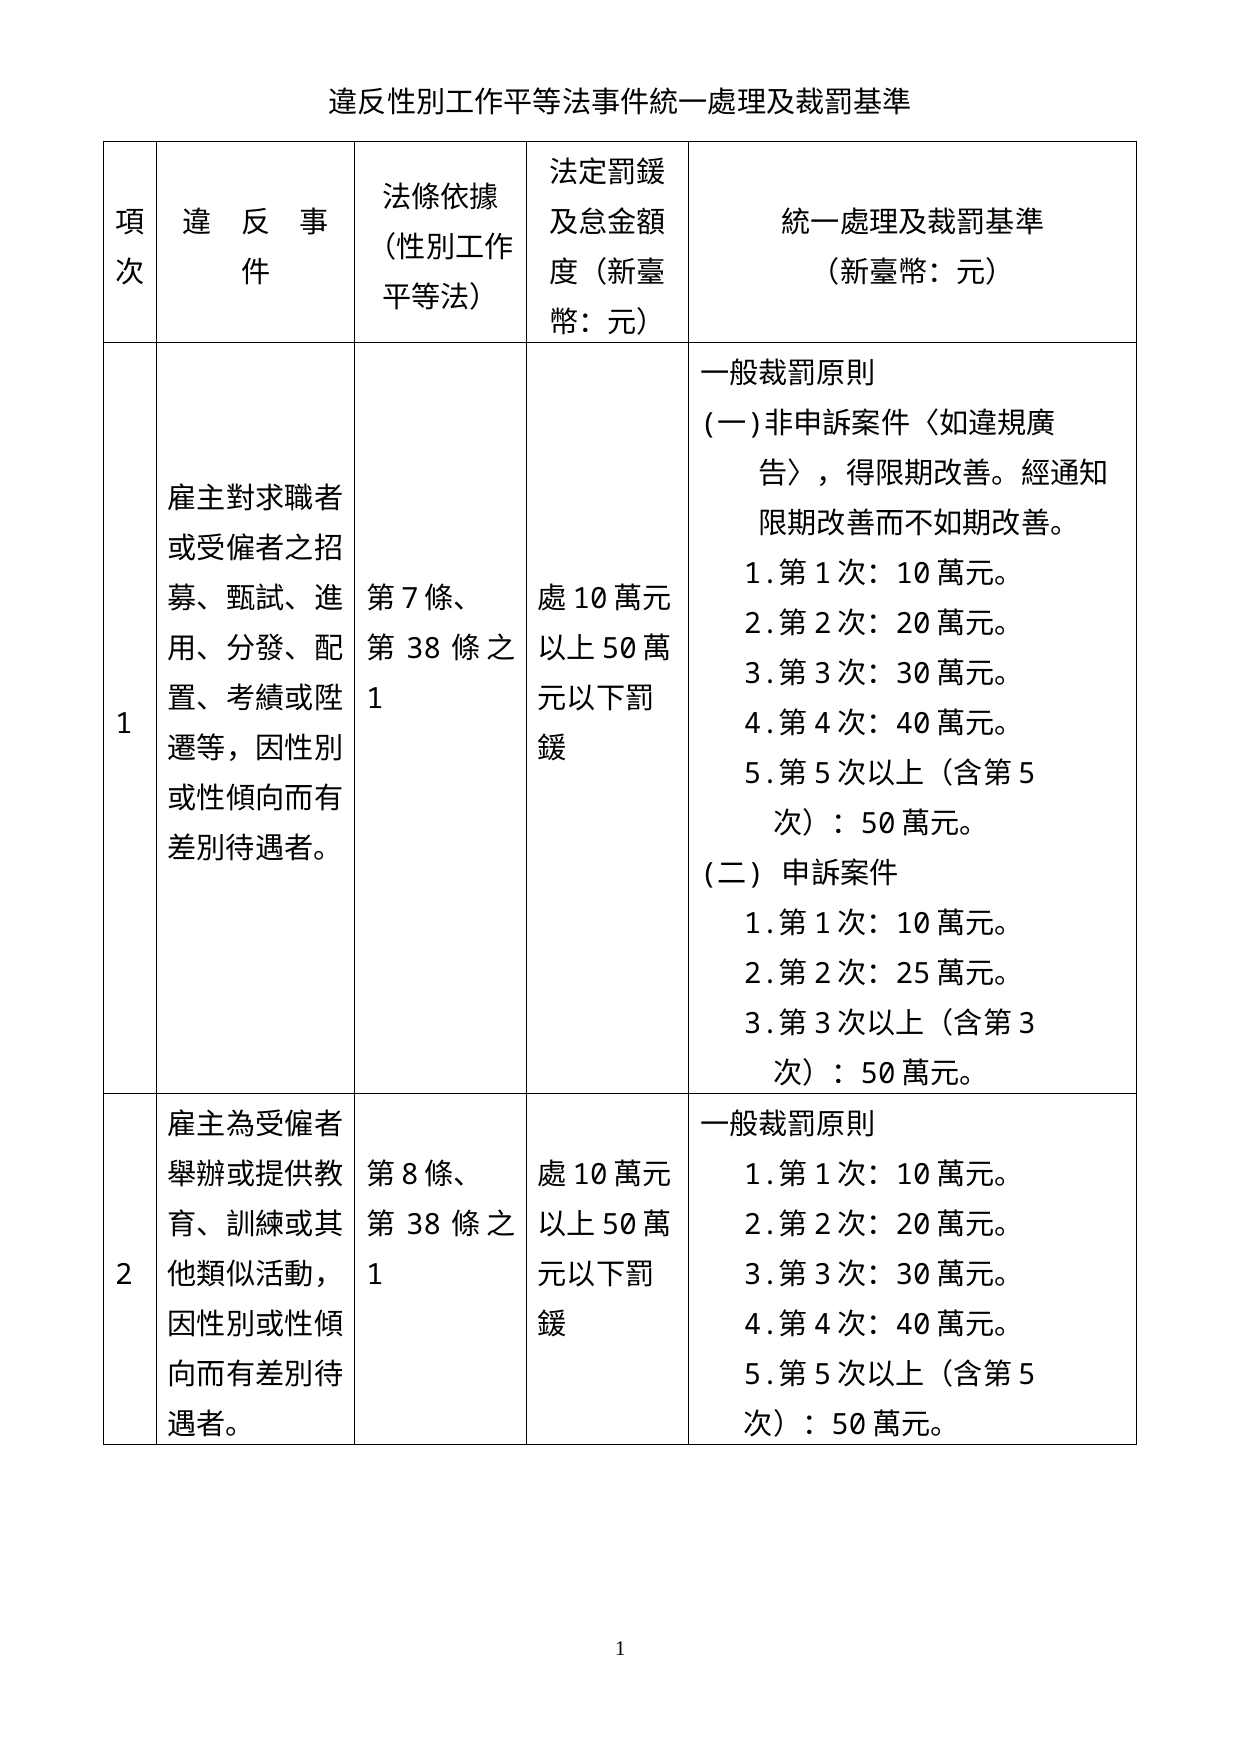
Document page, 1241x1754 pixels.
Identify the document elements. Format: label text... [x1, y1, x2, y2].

table_cell 一般裁罰原則 1.第1次：10萬元。 2.第2次：20萬元。 3.第3次：30萬元。 4.第4次：40萬元。 5.第5次以上（含第5次）：50萬元。 [689, 1094, 1136, 1444]
table_cell 第7條、 第38條之1 [355, 343, 526, 1093]
table_cell 一般裁罰原則 (一)非申訴案件〈如違規廣告〉，得限期改善。經通知限期改善而不如期改善。 1.第1次：10萬元。 2.第2次：20萬元。 3.第3次：30萬元。 4.第4次：40萬元。 5.第5次以上（含第5次）：50萬元。 (二) 申訴案件 1.第1次：10萬元。 2.第2次：25萬元。 3.第3次以上（含第3次）：50萬元。 [689, 343, 1136, 1093]
table_cell 1 [104, 343, 156, 1093]
table_cell 雇主為受僱者舉辦或提供教育、訓練或其他類似活動，因性別或性傾向而有差別待遇者。 [157, 1094, 354, 1444]
table_cell 處10萬元以上50萬元以下罰鍰 [527, 343, 688, 1093]
table_header 法條依據 （性別工作平等法） [355, 142, 526, 342]
text 違反性別工作平等法事件統一處理及裁罰基準 [89, 79, 1152, 121]
table_header 統一處理及裁罰基準 （新臺幣：元） [689, 142, 1136, 342]
table_cell 2 [104, 1094, 156, 1444]
table_cell 處10萬元以上50萬元以下罰鍰 [527, 1094, 688, 1444]
table_cell 雇主對求職者或受僱者之招募、甄試、進用、分發、配置、考績或陞遷等，因性別或性傾向而有差別待遇者。 [157, 343, 354, 1093]
table_cell 第8條、 第38條之1 [355, 1094, 526, 1444]
table_header 項次 [104, 142, 156, 342]
table_header 違 反 事 件 [157, 142, 354, 342]
table_header 法定罰鍰及怠金額度（新臺幣：元） [527, 142, 688, 342]
